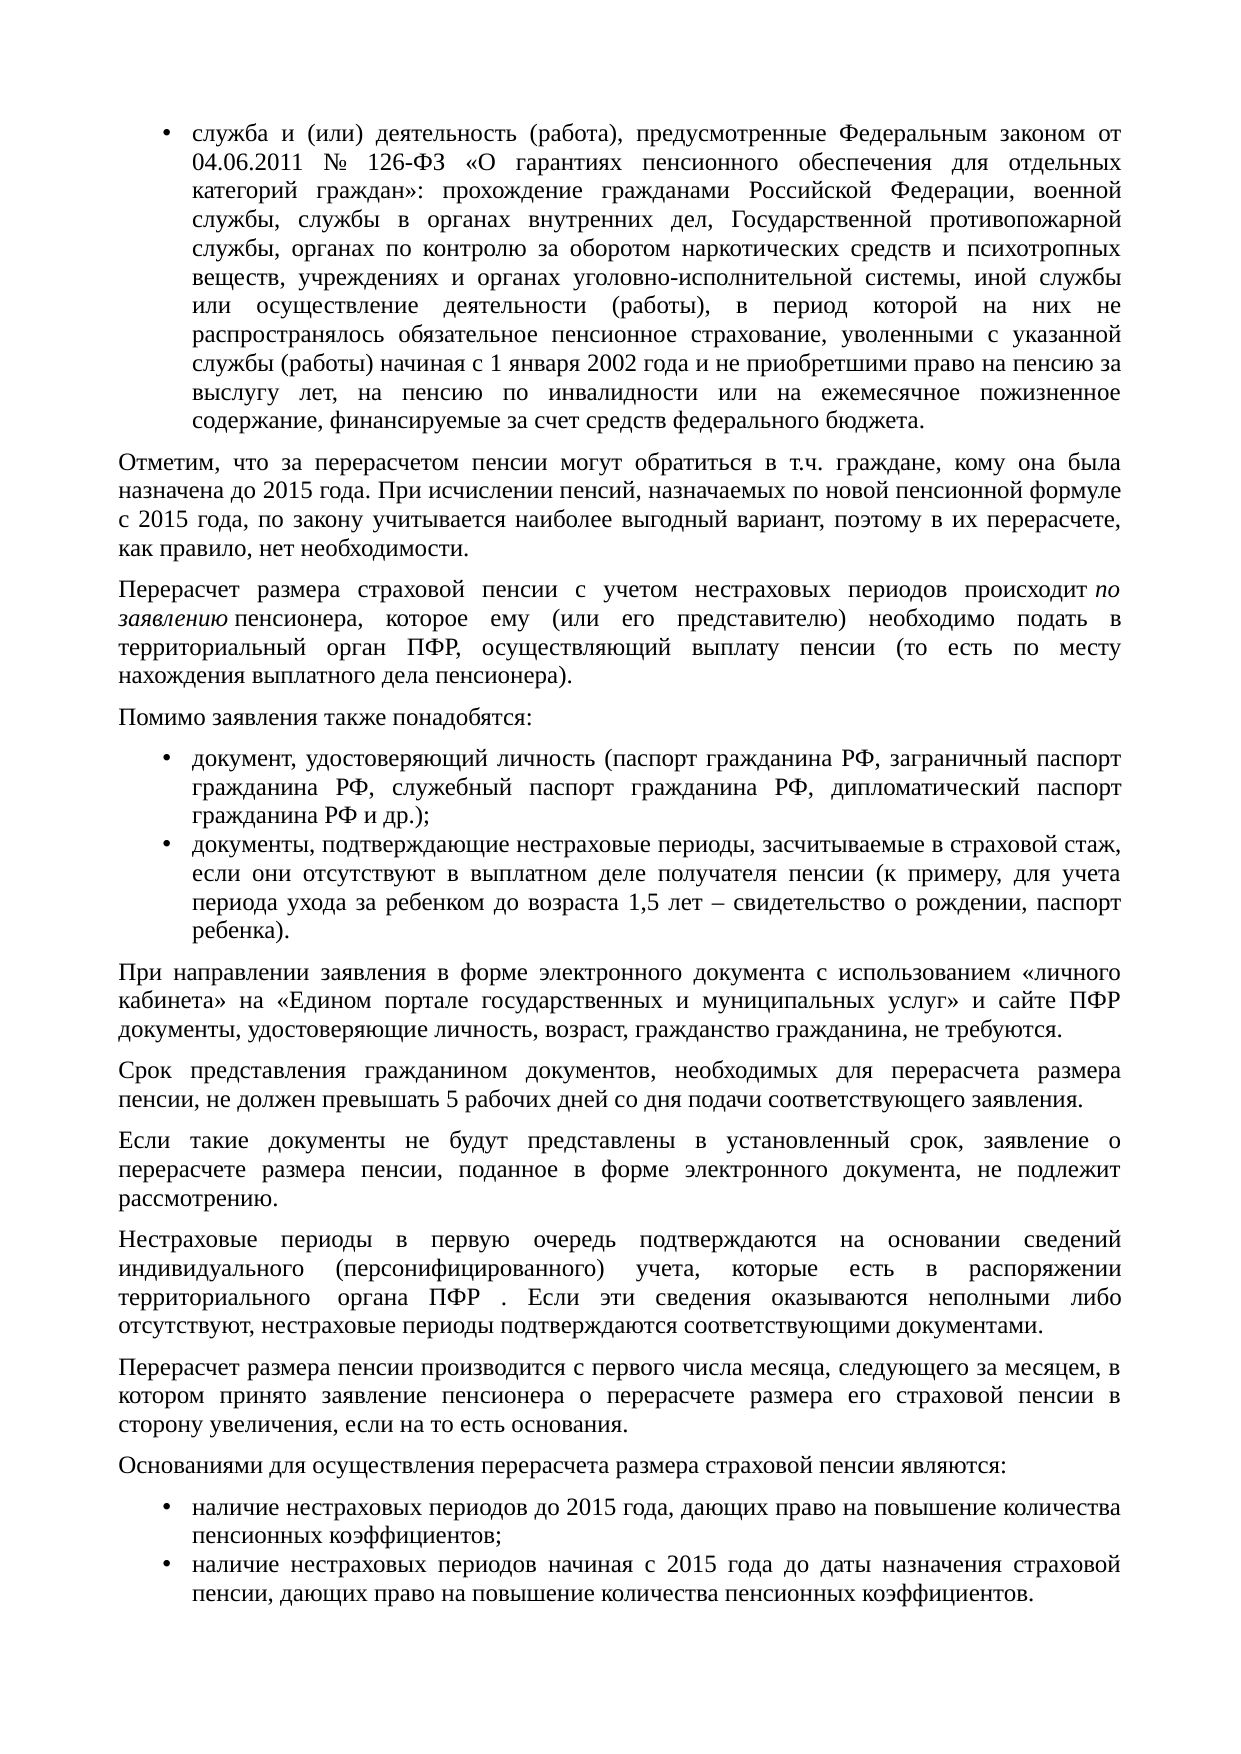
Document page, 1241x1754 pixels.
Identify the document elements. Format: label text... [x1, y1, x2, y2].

list документ, удостоверяющий личность (паспорт гражданина РФ, заграничный паспорт гражданина РФ, служебный паспорт гражданина РФ, дипломатический паспорт гражданина РФ и др.); [162, 743, 1122, 829]
list документы, подтверждающие нестраховые периоды, засчитываемые в страховой стаж, если они отсутствуют в выплатном деле получателя пенсии (к примеру, для учета периода ухода за ребенком до возраста 1,5 лет – свидетельство о рождении, паспорт ребенка). [162, 829, 1122, 944]
list служба и (или) деятельность (работа), предусмотренные Федеральным законом от 04.06.2011 № 126-ФЗ «О гарантиях пенсионного обеспечения для отдельных категорий граждан»: прохождение гражданами Российской Федерации, военной службы, службы в органах внутренних дел, Государственной противопожарной службы, органах по контролю за оборотом наркотических средств и психотропных веществ, учреждениях и органах уголовно-исполнительной системы, иной службы или осуществление деятельности (работы), в период которой на них не распространялось обязательное пенсионное страхование, уволенными с указанной службы (работы) начиная с 1 января 2002 года и не приобретшими право на пенсию за выслугу лет, на пенсию по инвалидности или на ежемесячное пожизненное содержание, финансируемые за счет средств федерального бюджета. [162, 118, 1122, 434]
text При направлении заявления в форме электронного документа с использованием «личного кабинета» на «Едином портале государственных и муниципальных услуг» и сайте ПФР документы, удостоверяющие личность, возраст, гражданство гражданина, не требуются. [118, 957, 1122, 1043]
text Перерасчет размера пенсии производится с первого числа месяца, следующего за месяцем, в котором принято заявление пенсионера о перерасчете размера его страховой пенсии в сторону увеличения, если на то есть основания. [118, 1352, 1122, 1438]
text Если такие документы не будут представлены в установленный срок, заявление о перерасчете размера пенсии, поданное в форме электронного документа, не подлежит рассмотрению. [118, 1126, 1122, 1212]
text Отметим, что за перерасчетом пенсии могут обратиться в т.ч. граждане, кому она была назначена до 2015 года. При исчислении пенсий, назначаемых по новой пенсионной формуле с 2015 года, по закону учитывается наиболее выгодный вариант, поэтому в их перерасчете, как правило, нет необходимости. [118, 447, 1122, 562]
text Основаниями для осуществления перерасчета размера страховой пенсии являются: [118, 1451, 1122, 1479]
text Срок представления гражданином документов, необходимых для перерасчета размера пенсии, не должен превышать 5 рабочих дней со дня подачи соответствующего заявления. [118, 1056, 1122, 1113]
text Нестраховые периоды в первую очередь подтверждаются на основании сведений индивидуального (персонифицированного) учета, которые есть в распоряжении территориального органа ПФР . Если эти сведения оказываются неполными либо отсутствуют, нестраховые периоды подтверждаются соответствующими документами. [118, 1224, 1122, 1339]
list наличие нестраховых периодов до 2015 года, дающих право на повышение количества пенсионных коэффициентов; [162, 1492, 1122, 1549]
text Помимо заявления также понадобятся: [118, 702, 1122, 731]
text Перерасчет размера страховой пенсии с учетом нестраховых периодов происходит по заявлению пенсионера, которое ему (или его представителю) необходимо подать в территориальный орган ПФР, осуществляющий выплату пенсии (то есть по месту нахождения выплатного дела пенсионера). [118, 574, 1122, 689]
list наличие нестраховых периодов начиная с 2015 года до даты назначения страховой пенсии, дающих право на повышение количества пенсионных коэффициентов. [162, 1549, 1122, 1607]
